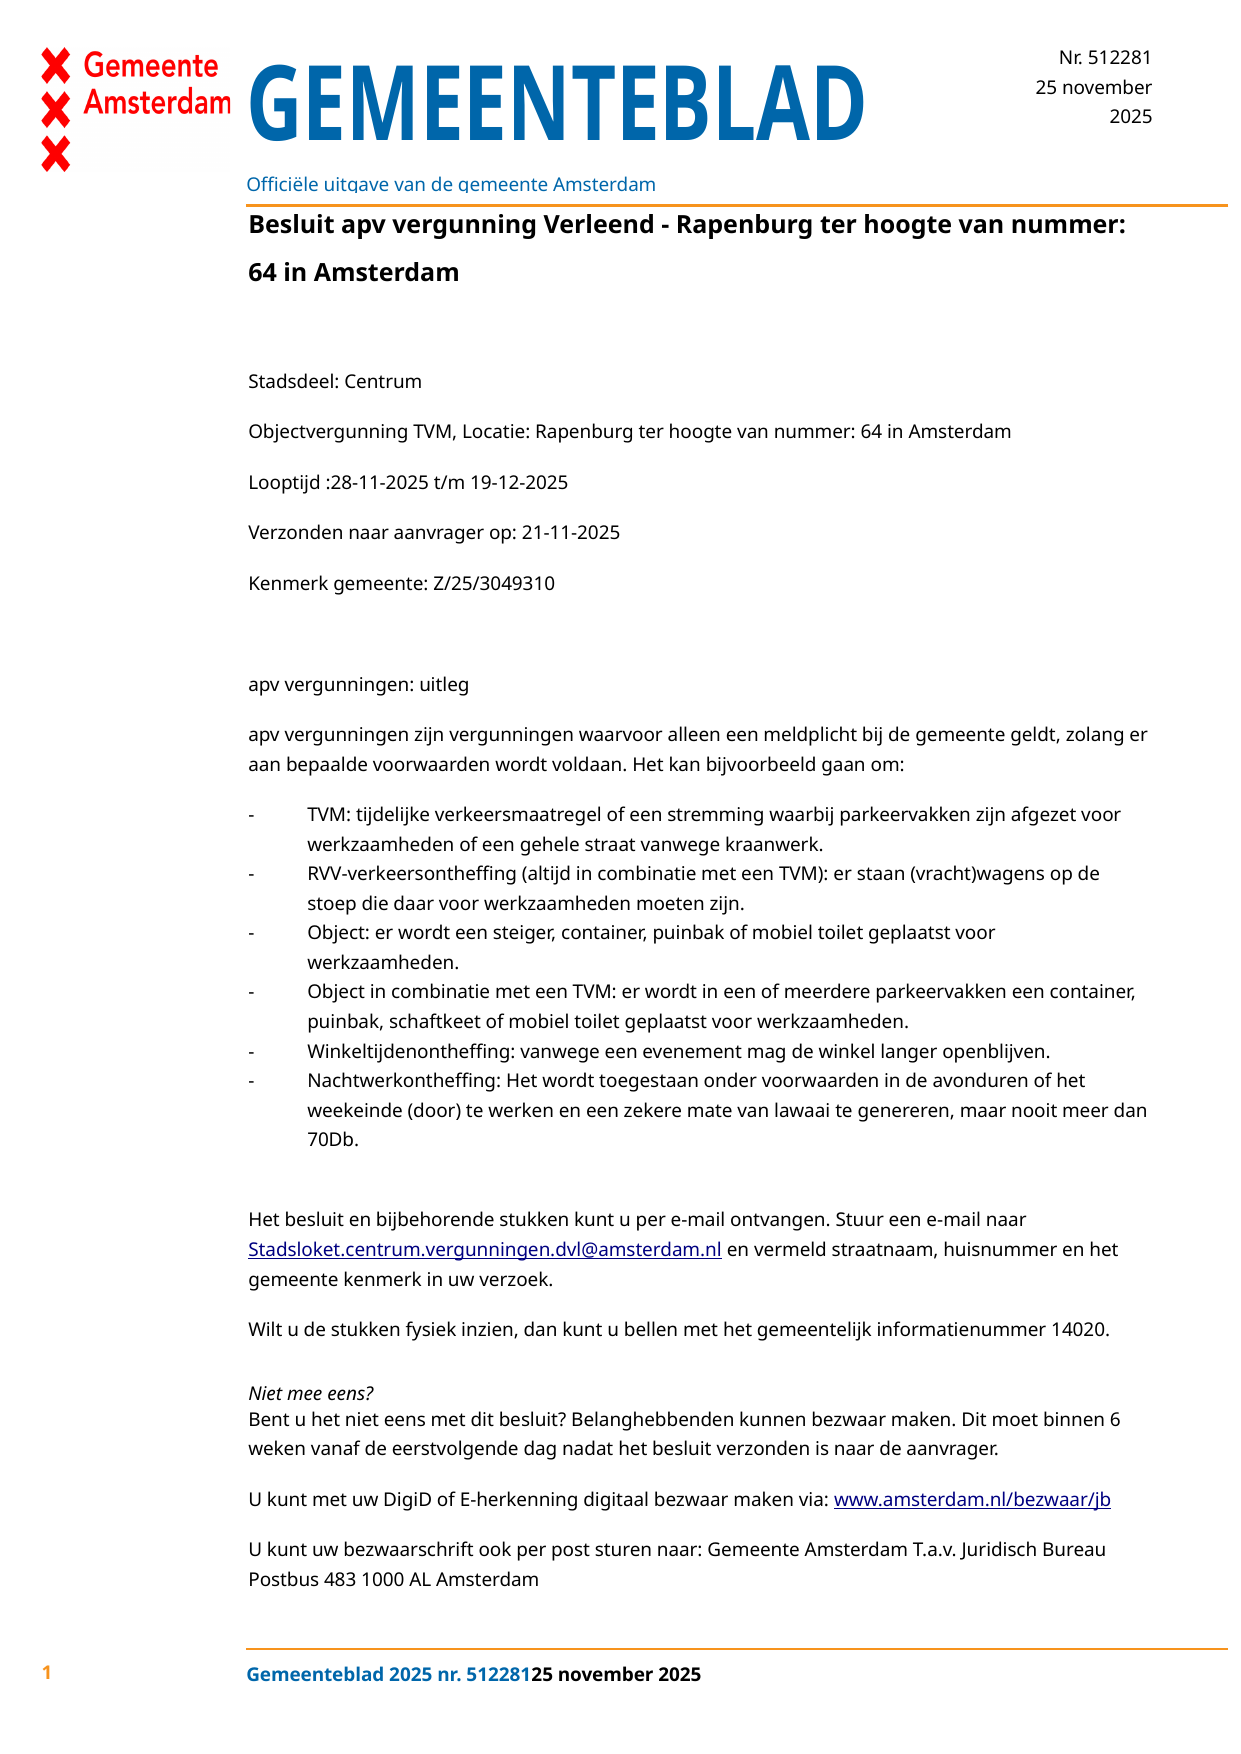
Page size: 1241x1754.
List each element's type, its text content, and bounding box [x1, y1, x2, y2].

text Verzonden naar aanvrager op: 21-11-2025 [248, 519, 1152, 545]
text Besluit apv vergunning Verleend - Rapenburg ter hoogte van nummer: 64 in Amsterdam [248, 207, 1152, 288]
text Objectvergunning TVM, Locatie: Rapenburg ter hoogte van nummer: 64 in Amsterdam [248, 419, 1152, 444]
text U kunt met uw DigiD of E-herkenning digitaal bezwaar maken via: www.amsterdam.nl/bezwaar/jb [248, 1486, 1152, 1512]
text Wilt u de stukken fysiek inzien, dan kunt u bellen met het gemeentelijk informatienummer 14020. [248, 1316, 1152, 1342]
text apv vergunningen: uitleg [248, 671, 1152, 697]
text Niet mee eens? [248, 1380, 1152, 1406]
list Nachtwerkontheffing: Het wordt toegestaan onder voorwaarden in de avonduren of het weekeinde (door) te werken en een zekere mate van lawaai te genereren, maar nooit meer dan 70Db. [248, 1067, 1152, 1152]
list RVV-verkeersontheffing (altijd in combinatie met een TVM): er staan (vracht)wagens op de stoep die daar voor werkzaamheden moeten zijn. [248, 860, 1152, 916]
text Bent u het niet eens met dit besluit? Belanghebbenden kunnen bezwaar maken. Dit moet binnen 6 weken vanaf de eerstvolgende dag nadat het besluit verzonden is naar de aanvrager. [248, 1406, 1152, 1461]
text Stadsdeel: Centrum [248, 368, 1152, 394]
picture [41, 47, 231, 172]
list TVM: tijdelijke verkeersmaatregel of een stremming waarbij parkeervakken zijn afgezet voor werkzaamheden of een gehele straat vanwege kraanwerk. [248, 801, 1152, 857]
list Object in combinatie met een TVM: er wordt in een of meerdere parkeervakken een container, puinbak, schaftkeet of mobiel toilet geplaatst voor werkzaamheden. [248, 979, 1152, 1034]
text Looptijd :28-11-2025 t/m 19-12-2025 [248, 469, 1152, 495]
list Winkeltijdenontheffing: vanwege een evenement mag de winkel langer openblijven. [248, 1038, 1152, 1064]
text U kunt uw bezwaarschrift ook per post sturen naar: Gemeente Amsterdam T.a.v. Juridisch Bureau Postbus 483 1000 AL Amsterdam [248, 1536, 1152, 1592]
text Kenmerk gemeente: Z/25/3049310 [248, 570, 1152, 596]
text apv vergunningen zijn vergunningen waarvoor alleen een meldplicht bij de gemeente geldt, zolang er aan bepaalde voorwaarden wordt voldaan. Het kan bijvoorbeeld gaan om: [248, 721, 1152, 777]
text Het besluit en bijbehorende stukken kunt u per e-mail ontvangen. Stuur een e-mail naar Stadsloket.centrum.vergunningen.dvl@amsterdam.nl en vermeld straatnaam, huisnummer en het gemeente kenmerk in uw verzoek. [248, 1207, 1152, 1292]
list Object: er wordt een steiger, container, puinbak of mobiel toilet geplaatst voor werkzaamheden. [248, 919, 1152, 975]
